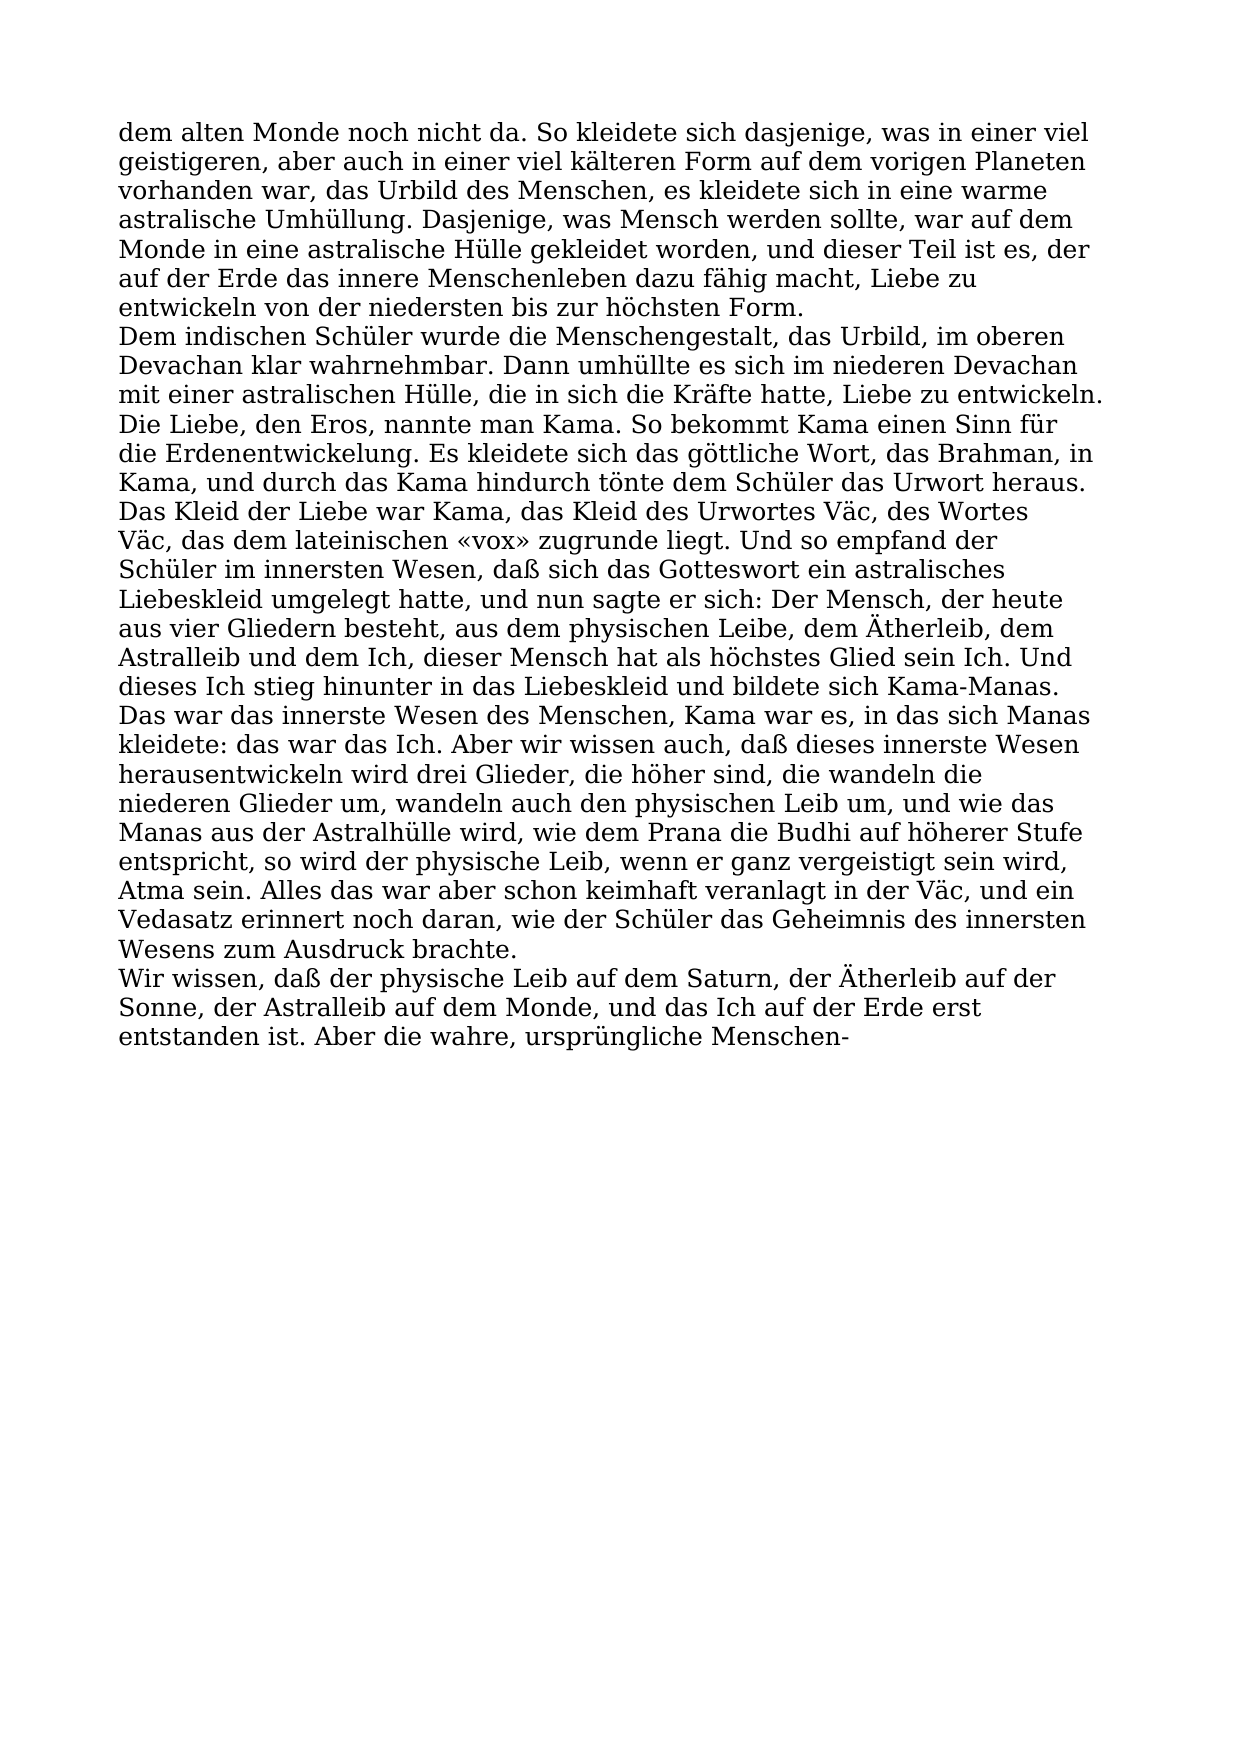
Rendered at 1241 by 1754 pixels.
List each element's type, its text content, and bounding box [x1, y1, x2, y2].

text entwickeln von der niedersten bis zur höchsten Form. [118, 293, 1122, 322]
text astralische Umhüllung. Dasjenige, was Mensch werden sollte, war auf dem [118, 206, 1122, 235]
text niederen Glieder um, wandeln auch den physischen Leib um, und wie das [118, 789, 1122, 818]
text Schüler im innersten Wesen, daß sich das Gotteswort ein astralisches [118, 556, 1122, 585]
text Kama, und durch das Kama hindurch tönte dem Schüler das Urwort heraus. [118, 468, 1122, 497]
text entspricht, so wird der physische Leib, wenn er ganz vergeistigt sein wird, [118, 847, 1122, 876]
text kleidete: das war das Ich. Aber wir wissen auch, daß dieses innerste Wesen [118, 731, 1122, 760]
text Das war das innerste Wesen des Menschen, Kama war es, in das sich Manas [118, 701, 1122, 731]
text Monde in eine astralische Hülle gekleidet worden, und dieser Teil ist es, der [118, 235, 1122, 264]
text Liebeskleid umgelegt hatte, und nun sagte er sich: Der Mensch, der heute [118, 585, 1122, 614]
text Wir wissen, daß der physische Leib auf dem Saturn, der Ätherleib auf der [118, 964, 1122, 993]
text dem alten Monde noch nicht da. So kleidete sich dasjenige, was in einer viel [118, 118, 1122, 147]
text aus vier Gliedern besteht, aus dem physischen Leibe, dem Ätherleib, dem [118, 614, 1122, 643]
text Väc, das dem lateinischen «vox» zugrunde liegt. Und so empfand der [118, 526, 1122, 556]
text Das Kleid der Liebe war Kama, das Kleid des Urwortes Väc, des Wortes [118, 497, 1122, 526]
text herausentwickeln wird drei Glieder, die höher sind, die wandeln die [118, 760, 1122, 789]
text mit einer astralischen Hülle, die in sich die Kräfte hatte, Liebe zu entwickeln. [118, 381, 1122, 410]
text Atma sein. Alles das war aber schon keimhaft veranlagt in der Väc, und ein [118, 876, 1122, 906]
text Dem indischen Schüler wurde die Menschengestalt, das Urbild, im oberen [118, 322, 1122, 351]
text die Erdenentwickelung. Es kleidete sich das göttliche Wort, das Brahman, in [118, 439, 1122, 468]
text Vedasatz erinnert noch daran, wie der Schüler das Geheimnis des innersten [118, 906, 1122, 935]
text Wesens zum Ausdruck brachte. [118, 935, 1122, 964]
text entstanden ist. Aber die wahre, ursprüngliche Menschen- [118, 1022, 1122, 1051]
text Manas aus der Astralhülle wird, wie dem Prana die Budhi auf höherer Stufe [118, 818, 1122, 847]
text Die Liebe, den Eros, nannte man Kama. So bekommt Kama einen Sinn für [118, 410, 1122, 439]
text Astralleib und dem Ich, dieser Mensch hat als höchstes Glied sein Ich. Und [118, 643, 1122, 672]
text geistigeren, aber auch in einer viel kälteren Form auf dem vorigen Planeten [118, 147, 1122, 176]
text vorhanden war, das Urbild des Menschen, es kleidete sich in eine warme [118, 176, 1122, 206]
text Devachan klar wahrnehmbar. Dann umhüllte es sich im niederen Devachan [118, 351, 1122, 381]
text auf der Erde das innere Menschenleben dazu fähig macht, Liebe zu [118, 264, 1122, 293]
text dieses Ich stieg hinunter in das Liebeskleid und bildete sich Kama-Manas. [118, 672, 1122, 701]
text Sonne, der Astralleib auf dem Monde, und das Ich auf der Erde erst [118, 993, 1122, 1022]
